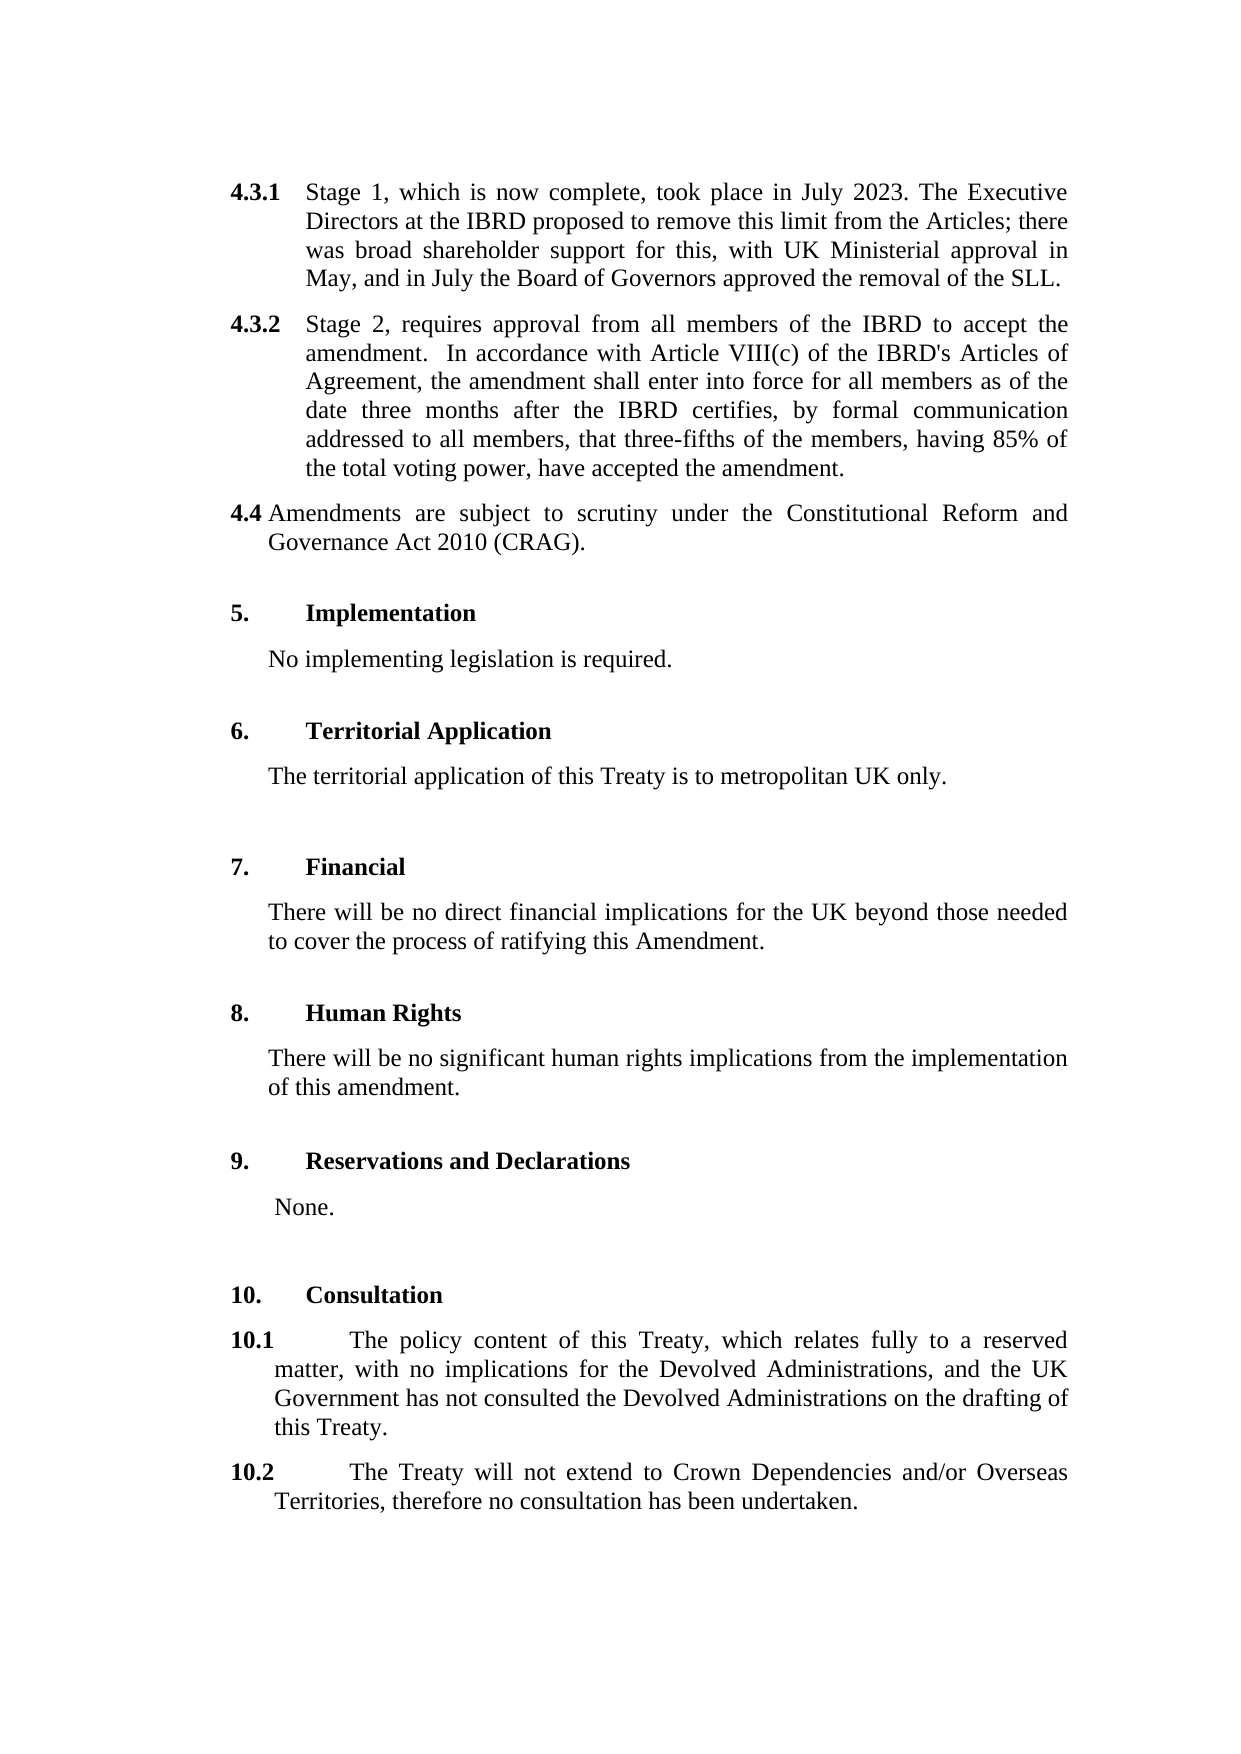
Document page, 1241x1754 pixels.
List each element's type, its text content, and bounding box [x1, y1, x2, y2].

list Amendments are subject to scrutiny under the Constitutional Reform and Governance Act 2010 (CRAG). [230, 498, 1069, 556]
list The policy content of this Treaty, which relates fully to a reserved matter, with no implications for the Devolved Administrations, and the UK Government has not consulted the Devolved Administrations on the drafting of this Treaty. [230, 1326, 1069, 1441]
list Financial [230, 852, 1069, 881]
list The territorial application of this Treaty is to metropolitan UK only. [268, 761, 1069, 790]
list The Treaty will not extend to Crown Dependencies and/or Overseas Territories, therefore no consultation has been undertaken. [230, 1457, 1069, 1515]
list Implementation [230, 598, 1069, 627]
list There will be no direct financial implications for the UK beyond those needed to cover the process of ratifying this Amendment. [268, 897, 1069, 955]
list Human Rights [230, 998, 1069, 1027]
list Consultation [230, 1280, 1069, 1309]
text None. [230, 1192, 1069, 1220]
list Reservations and Declarations [230, 1146, 1069, 1175]
list No implementing legislation is required. [268, 644, 1069, 673]
list Stage 1, which is now complete, took place in July 2023. The Executive Directors at the IBRD proposed to remove this limit from the Articles; there was broad shareholder support for this, with UK Ministerial approval in May, and in July the Board of Governors approved the removal of the SLL. [230, 177, 1069, 292]
list Territorial Application [230, 716, 1069, 744]
list Stage 2, requires approval from all members of the IBRD to accept the amendment. In accordance with Article VIII(c) of the IBRD's Articles of Agreement, the amendment shall enter into force for all members as of the date three months after the IBRD certifies, by formal communication addressed to all members, that three-fifths of the members, having 85% of the total voting power, have accepted the amendment. [230, 309, 1069, 481]
list There will be no significant human rights implications from the implementation of this amendment. [268, 1043, 1069, 1101]
